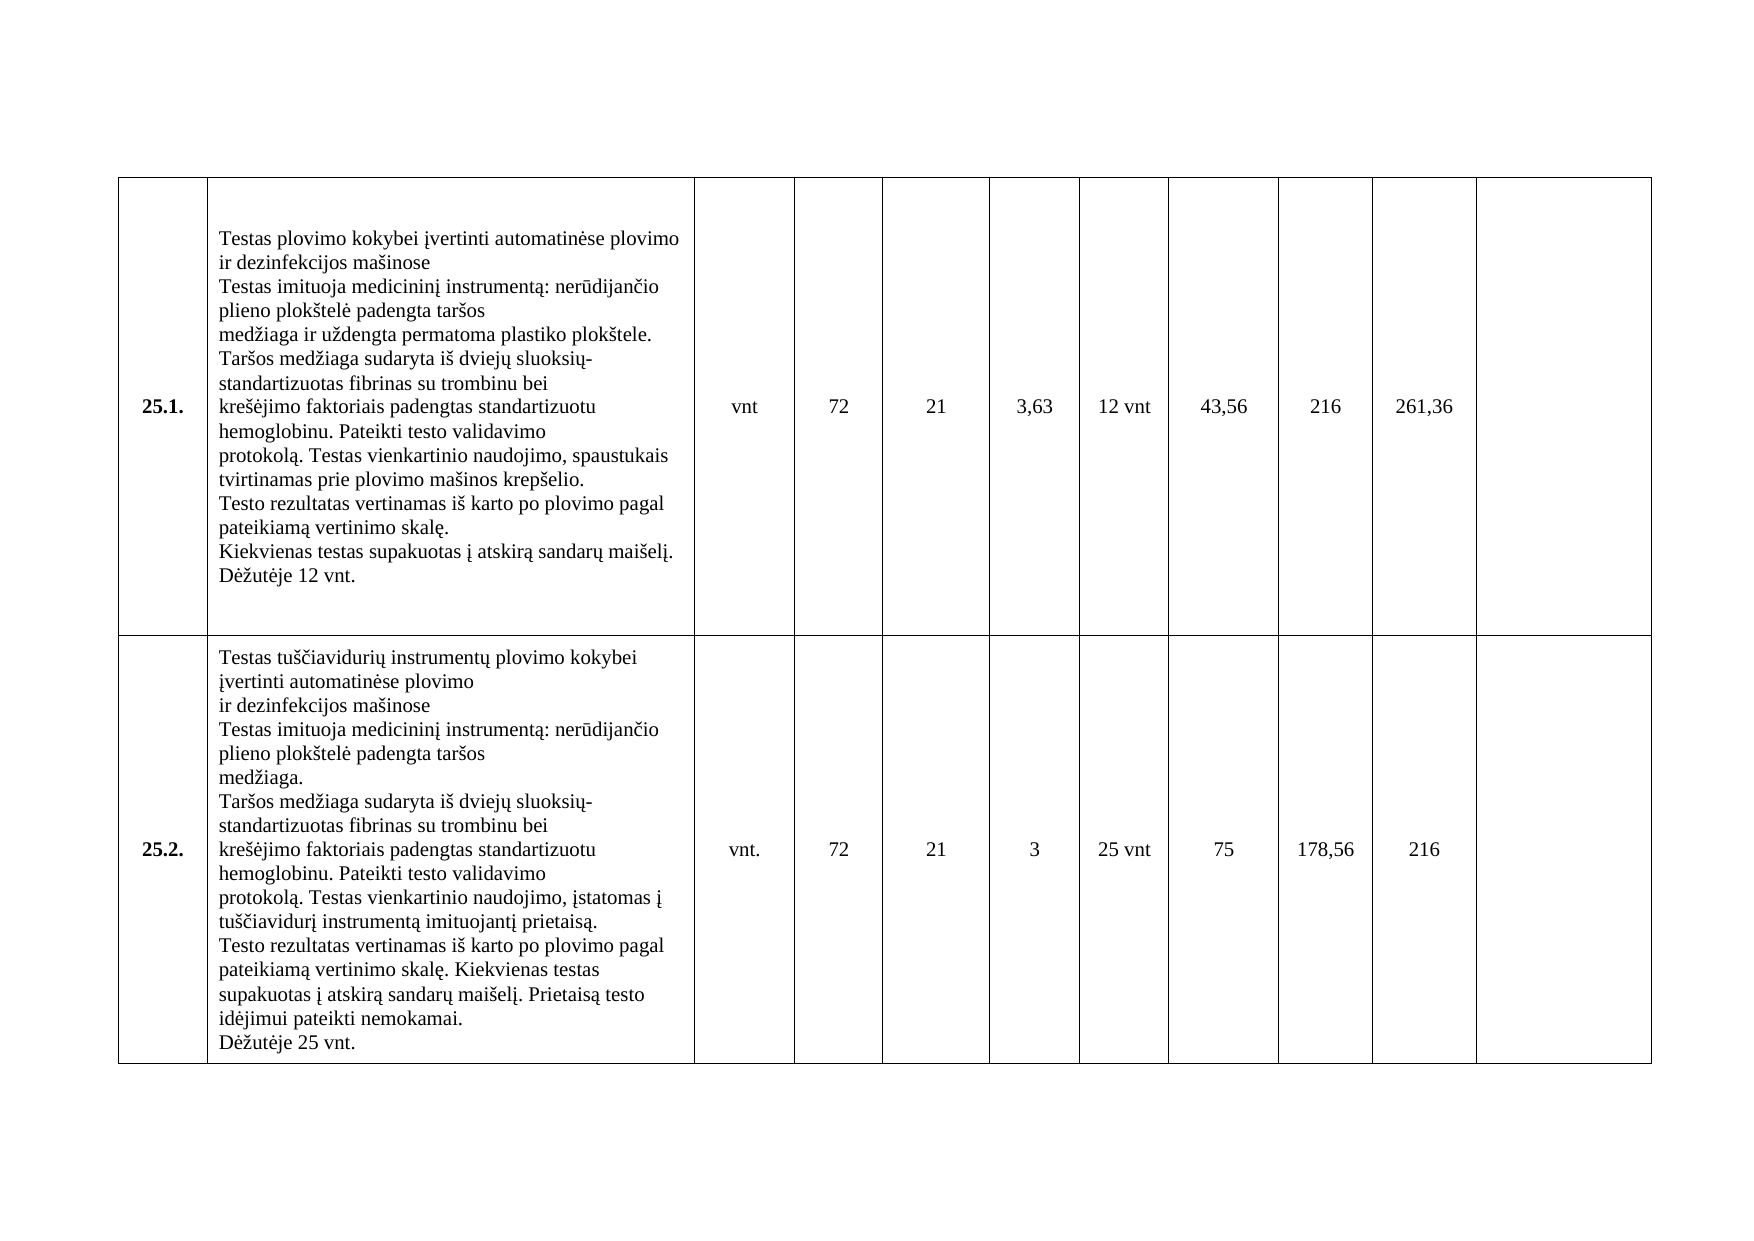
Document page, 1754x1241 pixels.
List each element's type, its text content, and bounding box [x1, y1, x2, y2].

table_cell 3 [990, 636, 1079, 1062]
table_cell 25.2. [119, 636, 207, 1062]
table_cell vnt [695, 178, 794, 635]
table_cell 72 [795, 178, 882, 635]
table_cell vnt. [695, 636, 794, 1062]
table_cell 216 [1279, 178, 1372, 635]
table_cell 25.1. [119, 178, 207, 635]
table_cell 12 vnt [1080, 178, 1168, 635]
table_cell 72 [795, 636, 882, 1062]
table_cell 216 [1373, 636, 1476, 1062]
table_cell 21 [883, 636, 989, 1062]
table_cell Testas plovimo kokybei įvertinti automatinėse plovimo ir dezinfekcijos mašinose Testas imituoja medicininį instrumentą: nerūdijančio plieno plokštelė padengta taršos medžiaga ir uždengta permatoma plastiko plokštele. Taršos medžiaga sudaryta iš dviejų sluoksių-standartizuotas fibrinas su trombinu bei krešėjimo faktoriais padengtas standartizuotu hemoglobinu. Pateikti testo validavimo protokolą. Testas vienkartinio naudojimo, spaustukais tvirtinamas prie plovimo mašinos krepšelio. Testo rezultatas vertinamas iš karto po plovimo pagal pateikiamą vertinimo skalę. Kiekvienas testas supakuotas į atskirą sandarų maišelį. Dėžutėje 12 vnt. [208, 178, 694, 635]
table_cell 178,56 [1279, 636, 1372, 1062]
table_cell 261,36 [1373, 178, 1476, 635]
table_cell 75 [1169, 636, 1278, 1062]
table_cell 21 [883, 178, 989, 635]
table_cell 43,56 [1169, 178, 1278, 635]
table_cell [1477, 636, 1651, 1062]
table_cell [1477, 178, 1651, 635]
table_cell Testas tuščiavidurių instrumentų plovimo kokybei įvertinti automatinėse plovimo ir dezinfekcijos mašinose Testas imituoja medicininį instrumentą: nerūdijančio plieno plokštelė padengta taršos medžiaga. Taršos medžiaga sudaryta iš dviejų sluoksių-standartizuotas fibrinas su trombinu bei krešėjimo faktoriais padengtas standartizuotu hemoglobinu. Pateikti testo validavimo protokolą. Testas vienkartinio naudojimo, įstatomas į tuščiavidurį instrumentą imituojantį prietaisą. Testo rezultatas vertinamas iš karto po plovimo pagal pateikiamą vertinimo skalę. Kiekvienas testas supakuotas į atskirą sandarų maišelį. Prietaisą testo idėjimui pateikti nemokamai. Dėžutėje 25 vnt. [208, 636, 694, 1062]
table_cell 25 vnt [1080, 636, 1168, 1062]
table_cell 3,63 [990, 178, 1079, 635]
